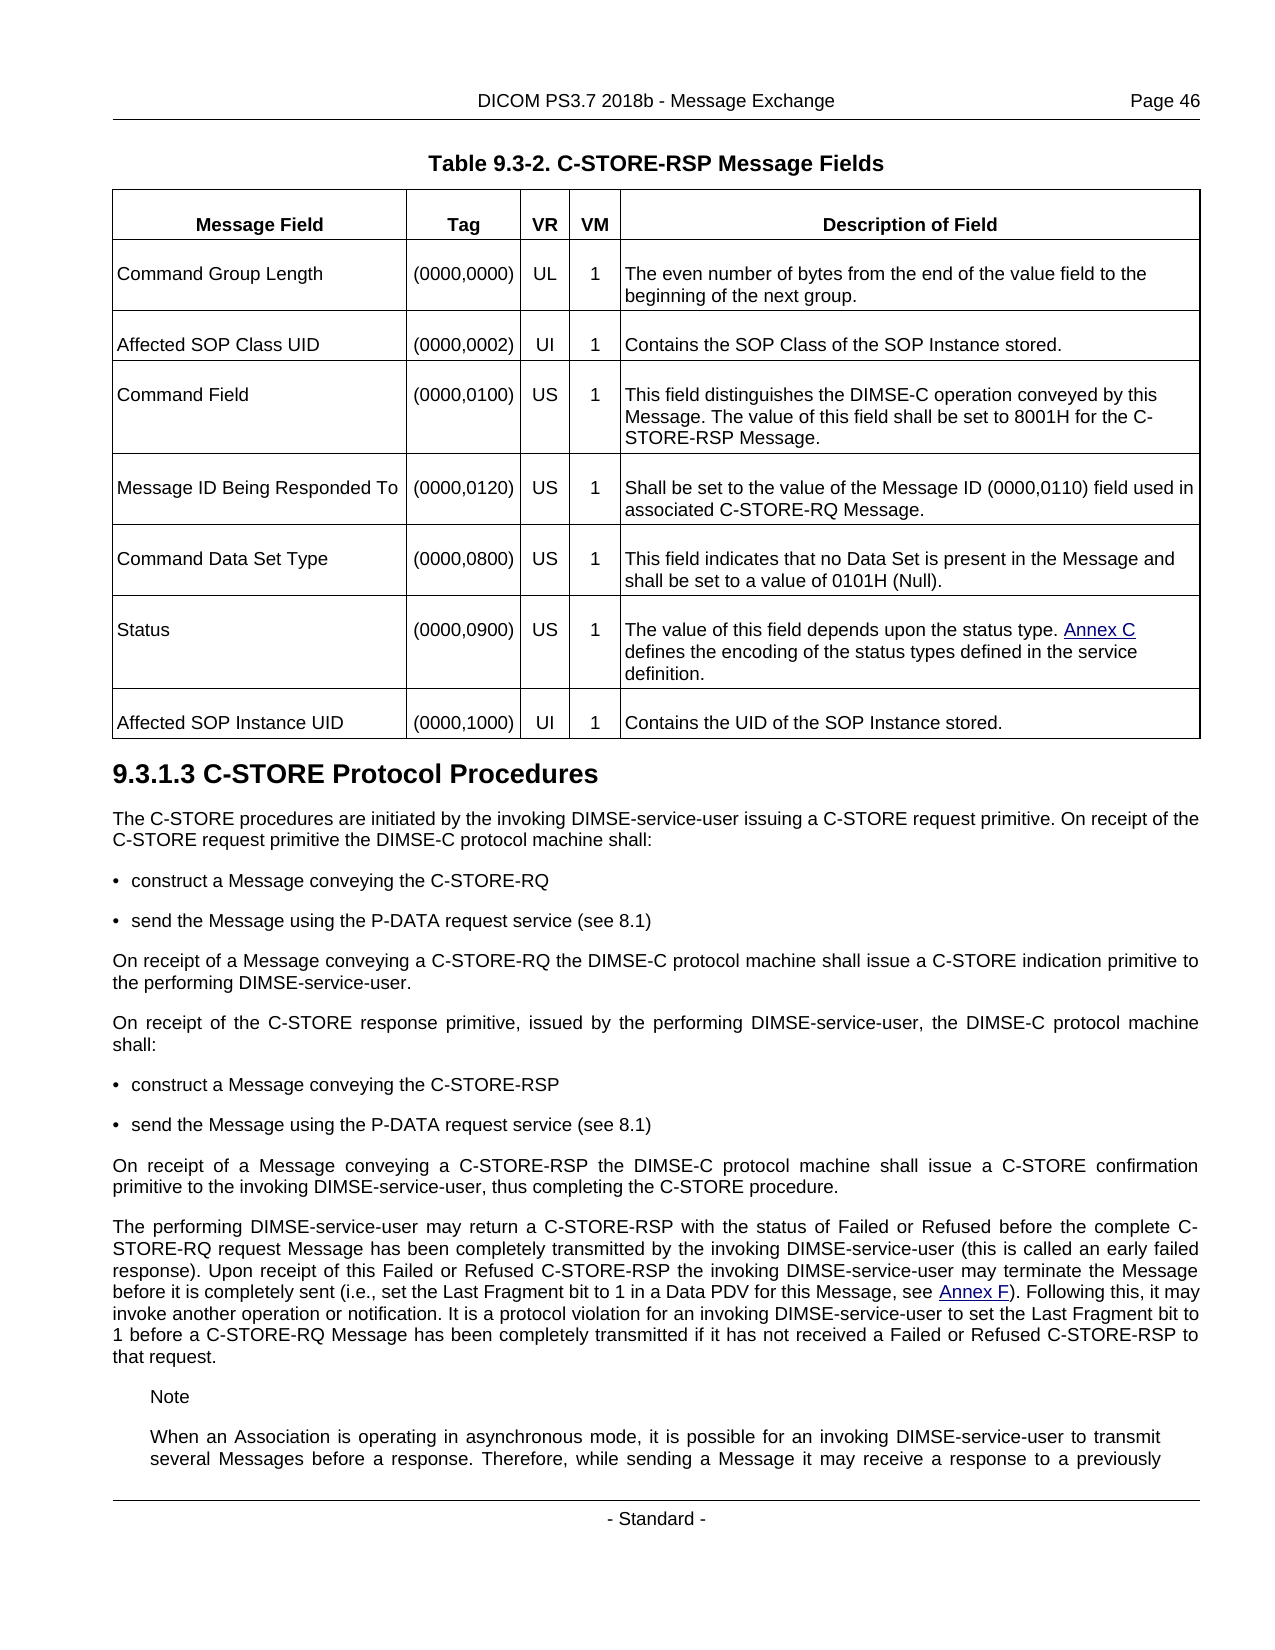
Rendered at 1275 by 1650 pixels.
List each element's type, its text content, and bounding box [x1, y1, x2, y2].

table_cell US [521, 525, 569, 595]
table_cell This field indicates that no Data Set is present in the Message and shall be set to a value of 0101H (Null). [621, 525, 1199, 595]
table_cell 1 [570, 525, 620, 595]
table_cell (0000,1000) [407, 689, 520, 738]
table_cell Affected SOP Instance UID [113, 689, 406, 738]
table_cell US [521, 596, 569, 688]
table_cell Command Field [113, 361, 406, 453]
table_cell 1 [570, 596, 620, 688]
table_cell Contains the SOP Class of the SOP Instance stored. [621, 311, 1199, 360]
table_cell Status [113, 596, 406, 688]
text The C-STORE procedures are initiated by the invoking DIMSE-service-user issuing a C-STORE request primitive. On receipt of the C-STORE request primitive the DIMSE-C protocol machine shall: [112, 808, 1200, 851]
table_cell US [521, 454, 569, 524]
list send the Message using the P-DATA request service (see 8.1) [112, 910, 1200, 931]
table_cell Message ID Being Responded To [113, 454, 406, 524]
text On receipt of a Message conveying a C-STORE-RQ the DIMSE-C protocol machine shall issue a C-STORE indication primitive to the performing DIMSE-service-user. [112, 950, 1200, 993]
text The performing DIMSE-service-user may return a C-STORE-RSP with the status of Failed or Refused before the complete C-STORE-RQ request Message has been completely transmitted by the invoking DIMSE-service-user (this is called an early failed response). Upon receipt of this Failed or Refused C-STORE-RSP the invoking DIMSE-service-user may terminate the Message before it is completely sent (i.e., set the Last Fragment bit to 1 in a Data PDV for this Message, see Annex F). Following this, it may invoke another operation or notification. It is a protocol violation for an invoking DIMSE-service-user to set the Last Fragment bit to 1 before a C-STORE-RQ Message has been completely transmitted if it has not received a Failed or Refused C-STORE-RSP to that request. [112, 1216, 1200, 1367]
table_cell 1 [570, 361, 620, 453]
table_cell Affected SOP Class UID [113, 311, 406, 360]
table_header Message Field [113, 190, 406, 239]
table_cell UI [521, 689, 569, 738]
table_cell Command Data Set Type [113, 525, 406, 595]
table_cell 1 [570, 240, 620, 310]
table_header VR [521, 190, 569, 239]
table_cell US [521, 361, 569, 453]
table_cell (0000,0100) [407, 361, 520, 453]
table_header VM [570, 190, 620, 239]
table_header Description of Field [621, 190, 1199, 239]
text On receipt of the C-STORE response primitive, issued by the performing DIMSE-service-user, the DIMSE-C protocol machine shall: [112, 1012, 1200, 1055]
list construct a Message conveying the C-STORE-RQ [112, 869, 1200, 891]
text 9.3.1.3 C-STORE Protocol Procedures [112, 758, 1200, 789]
table_cell (0000,0800) [407, 525, 520, 595]
text Table 9.3-2. C-STORE-RSP Message Fields [112, 150, 1200, 176]
table_cell Command Group Length [113, 240, 406, 310]
table_cell 1 [570, 454, 620, 524]
text On receipt of a Message conveying a C-STORE-RSP the DIMSE-C protocol machine shall issue a C-STORE confirmation primitive to the invoking DIMSE-service-user, thus completing the C-STORE procedure. [112, 1154, 1200, 1198]
table_cell The value of this field depends upon the status type. Annex C defines the encoding of the status types defined in the service definition. [621, 596, 1199, 688]
text Note [150, 1386, 1162, 1408]
table_cell (0000,0900) [407, 596, 520, 688]
table_cell Shall be set to the value of the Message ID (0000,0110) field used in associated C-STORE-RQ Message. [621, 454, 1199, 524]
table_header Tag [407, 190, 520, 239]
table_cell UL [521, 240, 569, 310]
table_cell UI [521, 311, 569, 360]
table_cell Contains the UID of the SOP Instance stored. [621, 689, 1199, 738]
table_cell (0000,0000) [407, 240, 520, 310]
table_cell 1 [570, 311, 620, 360]
table_cell The even number of bytes from the end of the value field to the beginning of the next group. [621, 240, 1199, 310]
table_cell 1 [570, 689, 620, 738]
list send the Message using the P-DATA request service (see 8.1) [112, 1114, 1200, 1136]
text When an Association is operating in asynchronous mode, it is possible for an invoking DIMSE-service-user to transmit several Messages before a response. Therefore, while sending a Message it may receive a response to a previously [150, 1426, 1162, 1469]
table_cell (0000,0002) [407, 311, 520, 360]
table_cell This field distinguishes the DIMSE-C operation conveyed by this Message. The value of this field shall be set to 8001H for the C-STORE-RSP Message. [621, 361, 1199, 453]
list construct a Message conveying the C-STORE-RSP [112, 1074, 1200, 1095]
table_cell (0000,0120) [407, 454, 520, 524]
